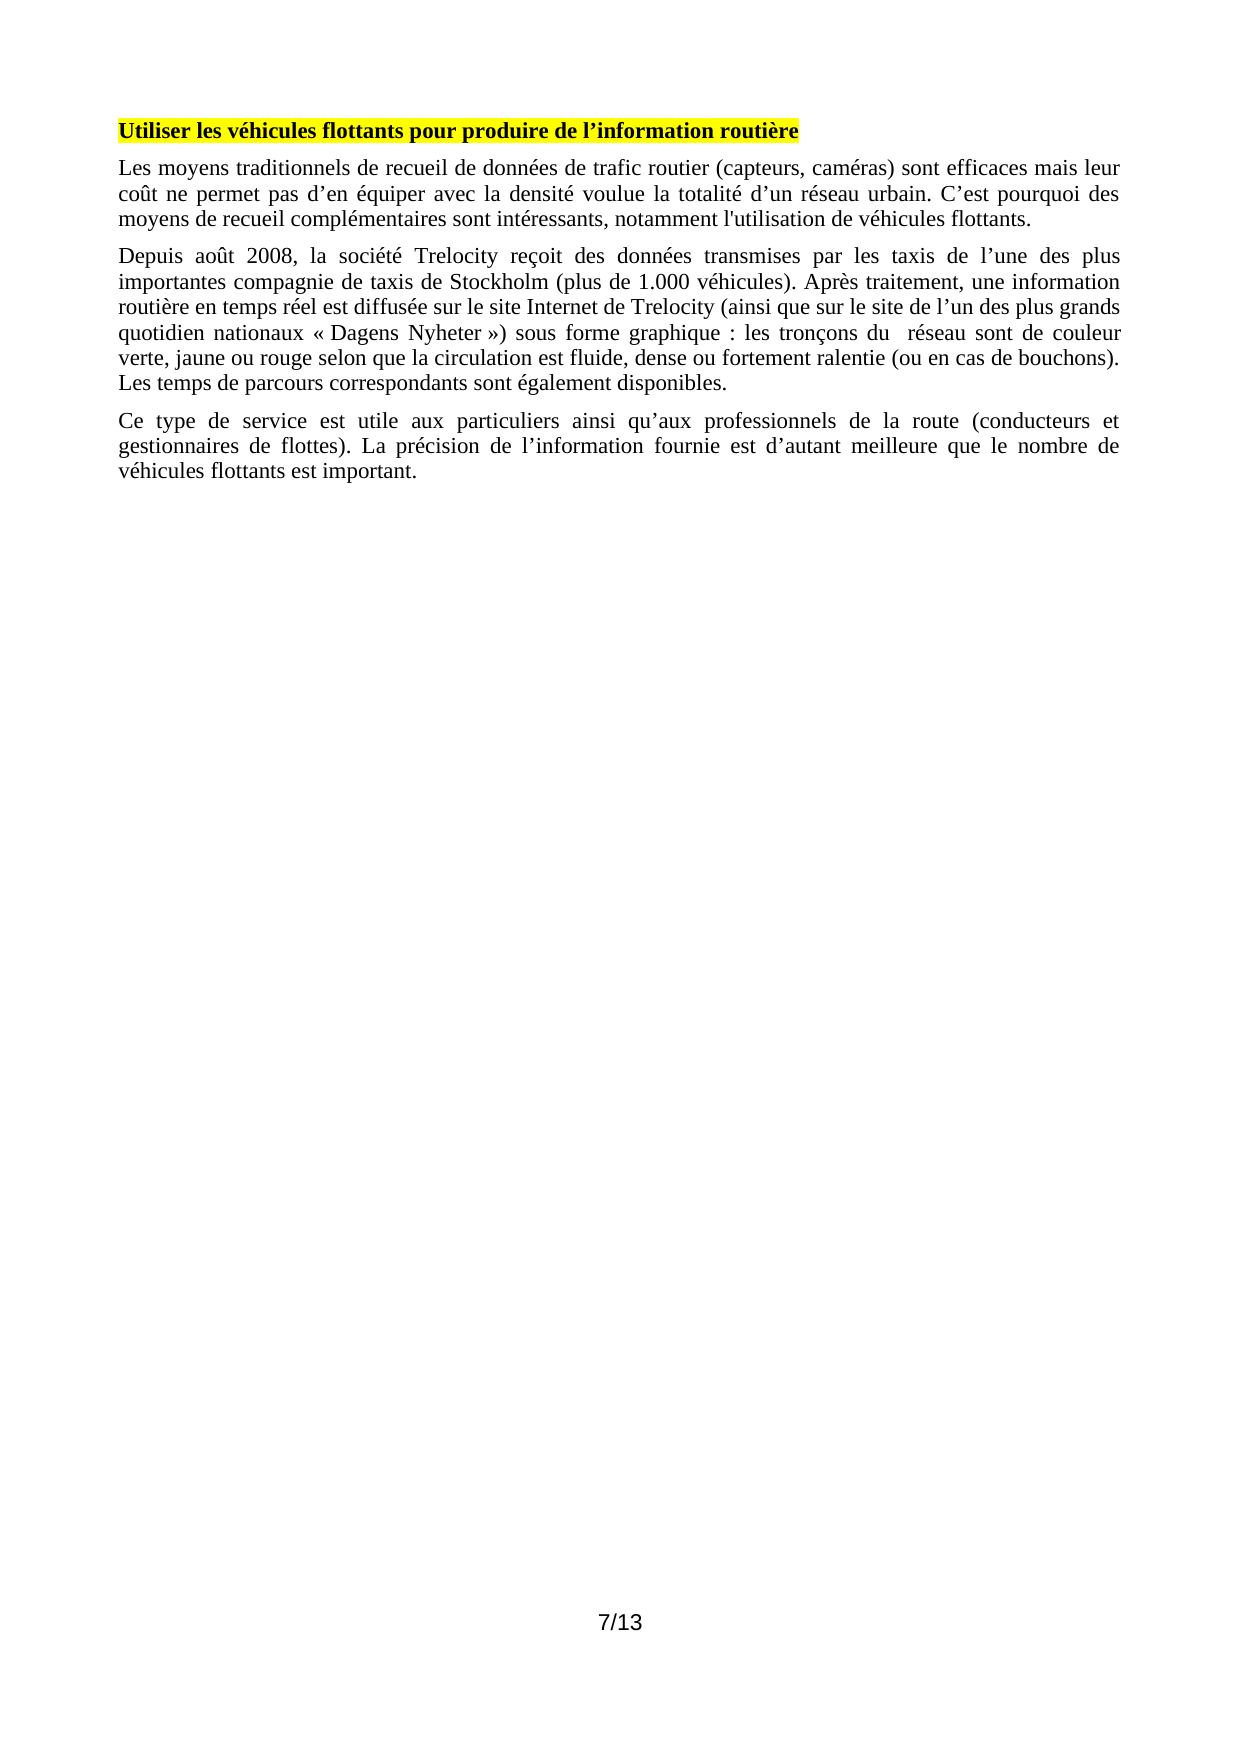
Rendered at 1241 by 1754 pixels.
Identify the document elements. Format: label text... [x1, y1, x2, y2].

text Utiliser les véhicules flottants pour produire de l’information routière [118, 118, 1122, 143]
text Les moyens traditionnels de recueil de données de trafic routier (capteurs, caméras) sont efficaces mais leur coût ne permet pas d’en équiper avec la densité voulue la totalité d’un réseau urbain. C’est pourquoi des moyens de recueil complémentaires sont intéressants, notamment l'utilisation de véhicules flottants. [118, 155, 1122, 232]
text Depuis août 2008, la société Trelocity reçoit des données transmises par les taxis de l’une des plus importantes compagnie de taxis de Stockholm (plus de 1.000 véhicules). Après traitement, une information routière en temps réel est diffusée sur le site Internet de Trelocity (ainsi que sur le site de l’un des plus grands quotidien nationaux « Dagens Nyheter ») sous forme graphique : les tronçons du réseau sont de couleur verte, jaune ou rouge selon que la circulation est fluide, dense ou fortement ralentie (ou en cas de bouchons). Les temps de parcours correspondants sont également disponibles. [118, 243, 1122, 396]
text Ce type de service est utile aux particuliers ainsi qu’aux professionnels de la route (conducteurs et gestionnaires de flottes). La précision de l’information fournie est d’autant meilleure que le nombre de véhicules flottants est important. [118, 408, 1122, 484]
